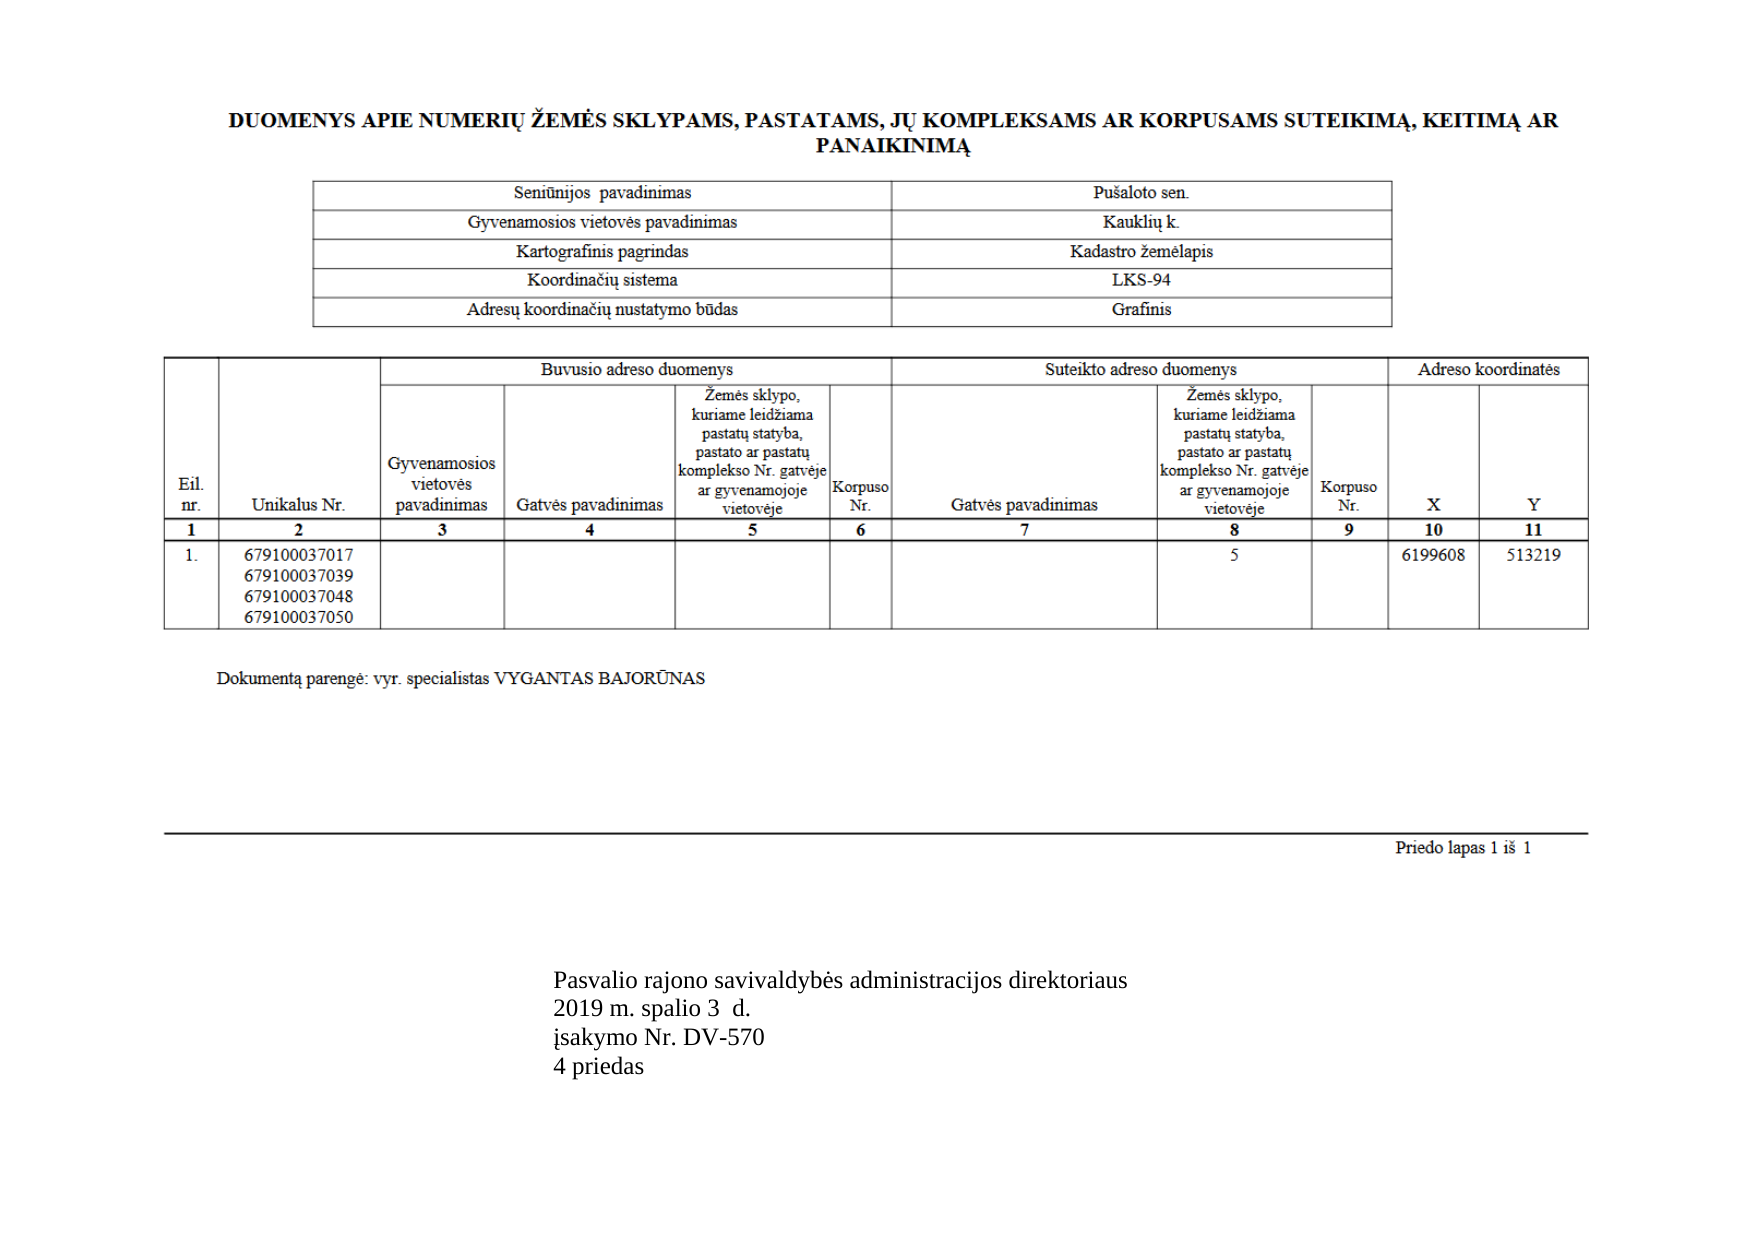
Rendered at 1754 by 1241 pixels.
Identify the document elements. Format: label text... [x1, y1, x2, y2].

table_header [118, 965, 542, 1108]
table_header Pasvalio rajono savivaldybės administracijos direktoriaus 2019 m. spalio 3 d. įsakymo Nr. DV-570 4 priedas [542, 965, 1142, 1108]
